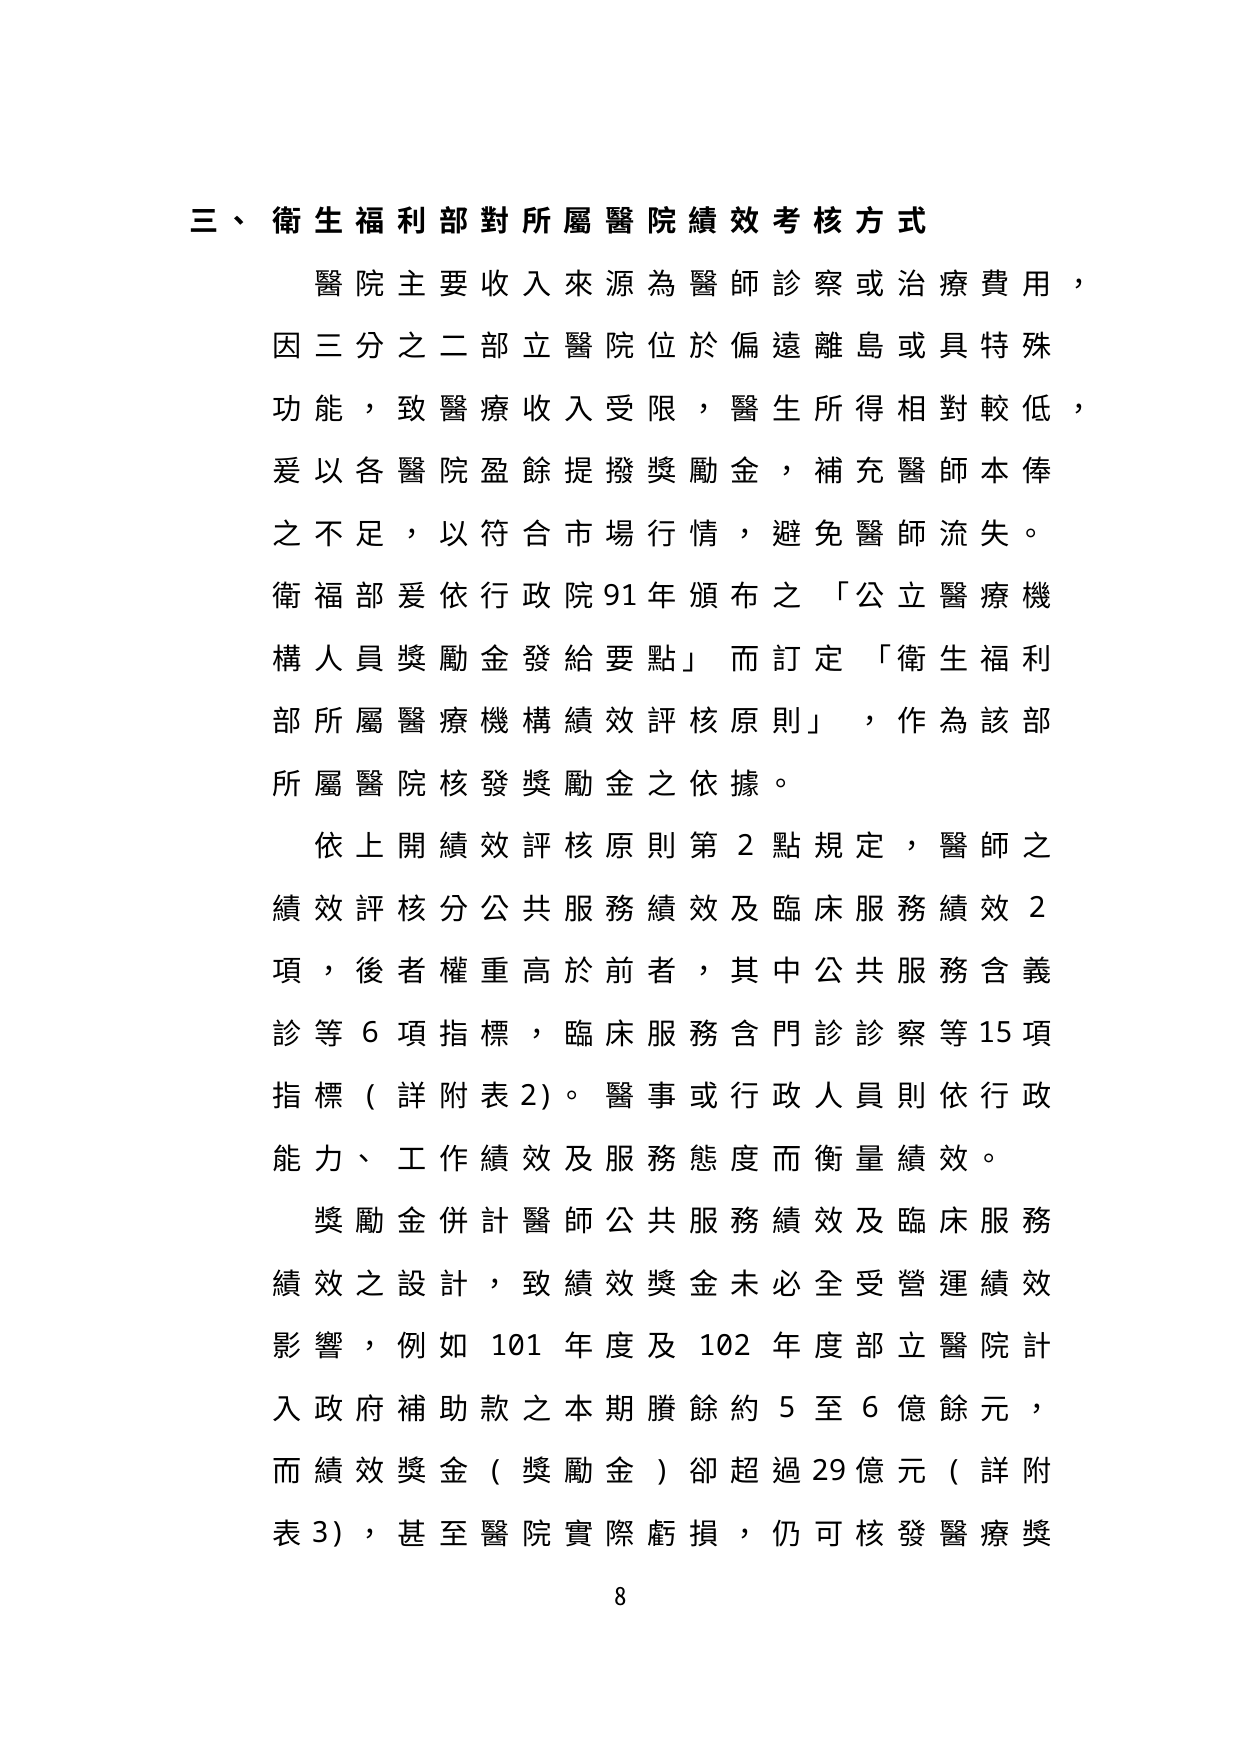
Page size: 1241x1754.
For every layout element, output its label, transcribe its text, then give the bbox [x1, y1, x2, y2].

text 三、衛生福利部對所屬醫院績效考核方式 [183, 177, 1058, 240]
text 依上開績效評核原則第2點規定，醫師之績效評核分公共服務績效及臨床服務績效2項，後者權重高於前者，其中公共服務含義診等6項指標，臨床服務含門診診察等15項指標(詳附表2)。醫事或行政人員則依行政能力、工作績效及服務態度而衡量績效。 [242, 802, 1058, 1177]
text 醫院主要收入來源為醫師診察或治療費用，因三分之二部立醫院位於偏遠離島或具特殊功能，致醫療收入受限，醫生所得相對較低，爰以各醫院盈餘提撥獎勵金，補充醫師本俸之不足，以符合市場行情，避免醫師流失。衛福部爰依行政院91年頒布之「公立醫療機構人員獎勵金發給要點」而訂定「衛生福利部所屬醫療機構績效評核原則」，作為該部所屬醫院核發獎勵金之依據。 [242, 240, 1058, 802]
text 獎勵金併計醫師公共服務績效及臨床服務績效之設計，致績效獎金未必全受營運績效影響，例如101年度及102年度部立醫院計入政府補助款之本期賸餘約5至6億餘元，而績效獎金(獎勵金)卻超過29億元(詳附表3)，甚至醫院實際虧損，仍可核發醫療獎 [242, 1177, 1058, 1552]
